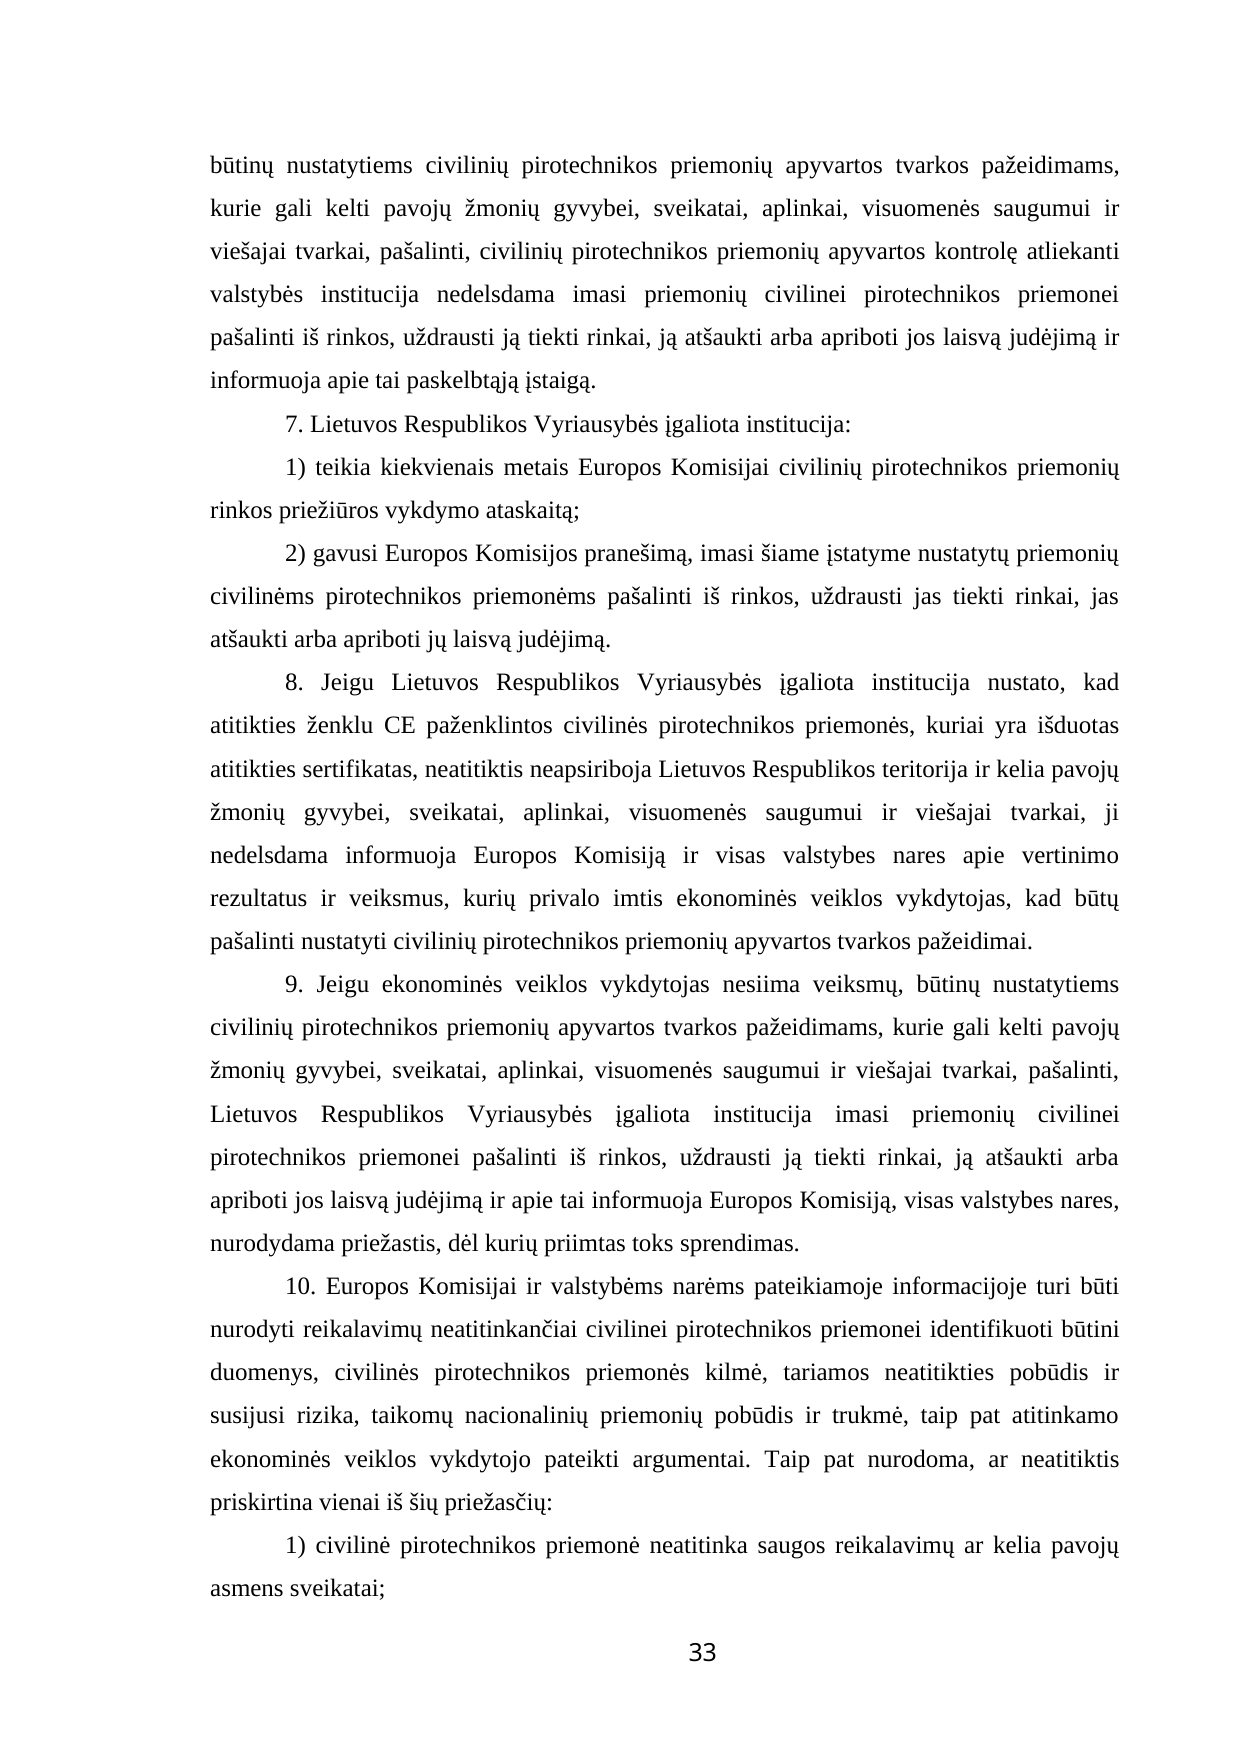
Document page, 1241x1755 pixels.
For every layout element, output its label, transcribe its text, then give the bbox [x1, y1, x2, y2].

text 7. Lietuvos Respublikos Vyriausybės įgaliota institucija: [210, 409, 1120, 437]
text 10. Europos Komisijai ir valstybėms narėms pateikiamoje informacijoje turi būti nurodyti reikalavimų neatitinkančiai civilinei pirotechnikos priemonei identifikuoti būtini duomenys, civilinės pirotechnikos priemonės kilmė, tariamos neatitikties pobūdis ir susijusi rizika, taikomų nacionalinių priemonių pobūdis ir trukmė, taip pat atitinkamo ekonominės veiklos vykdytojo pateikti argumentai. Taip pat nurodoma, ar neatitiktis priskirtina vienai iš šių priežasčių: [210, 1271, 1120, 1516]
text 1) civilinė pirotechnikos priemonė neatitinka saugos reikalavimų ar kelia pavojų asmens sveikatai; [210, 1530, 1120, 1602]
text 1) teikia kiekvienais metais Europos Komisijai civilinių pirotechnikos priemonių rinkos priežiūros vykdymo ataskaitą; [210, 452, 1120, 524]
text būtinų nustatytiems civilinių pirotechnikos priemonių apyvartos tvarkos pažeidimams, kurie gali kelti pavojų žmonių gyvybei, sveikatai, aplinkai, visuomenės saugumui ir viešajai tvarkai, pašalinti, civilinių pirotechnikos priemonių apyvartos kontrolę atliekanti valstybės institucija nedelsdama imasi priemonių civilinei pirotechnikos priemonei pašalinti iš rinkos, uždrausti ją tiekti rinkai, ją atšaukti arba apriboti jos laisvą judėjimą ir informuoja apie tai paskelbtąją įstaigą. [210, 150, 1120, 394]
text 9. Jeigu ekonominės veiklos vykdytojas nesiima veiksmų, būtinų nustatytiems civilinių pirotechnikos priemonių apyvartos tvarkos pažeidimams, kurie gali kelti pavojų žmonių gyvybei, sveikatai, aplinkai, visuomenės saugumui ir viešajai tvarkai, pašalinti, Lietuvos Respublikos Vyriausybės įgaliota institucija imasi priemonių civilinei pirotechnikos priemonei pašalinti iš rinkos, uždrausti ją tiekti rinkai, ją atšaukti arba apriboti jos laisvą judėjimą ir apie tai informuoja Europos Komisiją, visas valstybes nares, nurodydama priežastis, dėl kurių priimtas toks sprendimas. [210, 969, 1120, 1257]
text 2) gavusi Europos Komisijos pranešimą, imasi šiame įstatyme nustatytų priemonių civilinėms pirotechnikos priemonėms pašalinti iš rinkos, uždrausti jas tiekti rinkai, jas atšaukti arba apriboti jų laisvą judėjimą. [210, 538, 1120, 653]
text 8. Jeigu Lietuvos Respublikos Vyriausybės įgaliota institucija nustato, kad atitikties ženklu CE paženklintos civilinės pirotechnikos priemonės, kuriai yra išduotas atitikties sertifikatas, neatitiktis neapsiriboja Lietuvos Respublikos teritorija ir kelia pavojų žmonių gyvybei, sveikatai, aplinkai, visuomenės saugumui ir viešajai tvarkai, ji nedelsdama informuoja Europos Komisiją ir visas valstybes nares apie vertinimo rezultatus ir veiksmus, kurių privalo imtis ekonominės veiklos vykdytojas, kad būtų pašalinti nustatyti civilinių pirotechnikos priemonių apyvartos tvarkos pažeidimai. [210, 667, 1120, 955]
